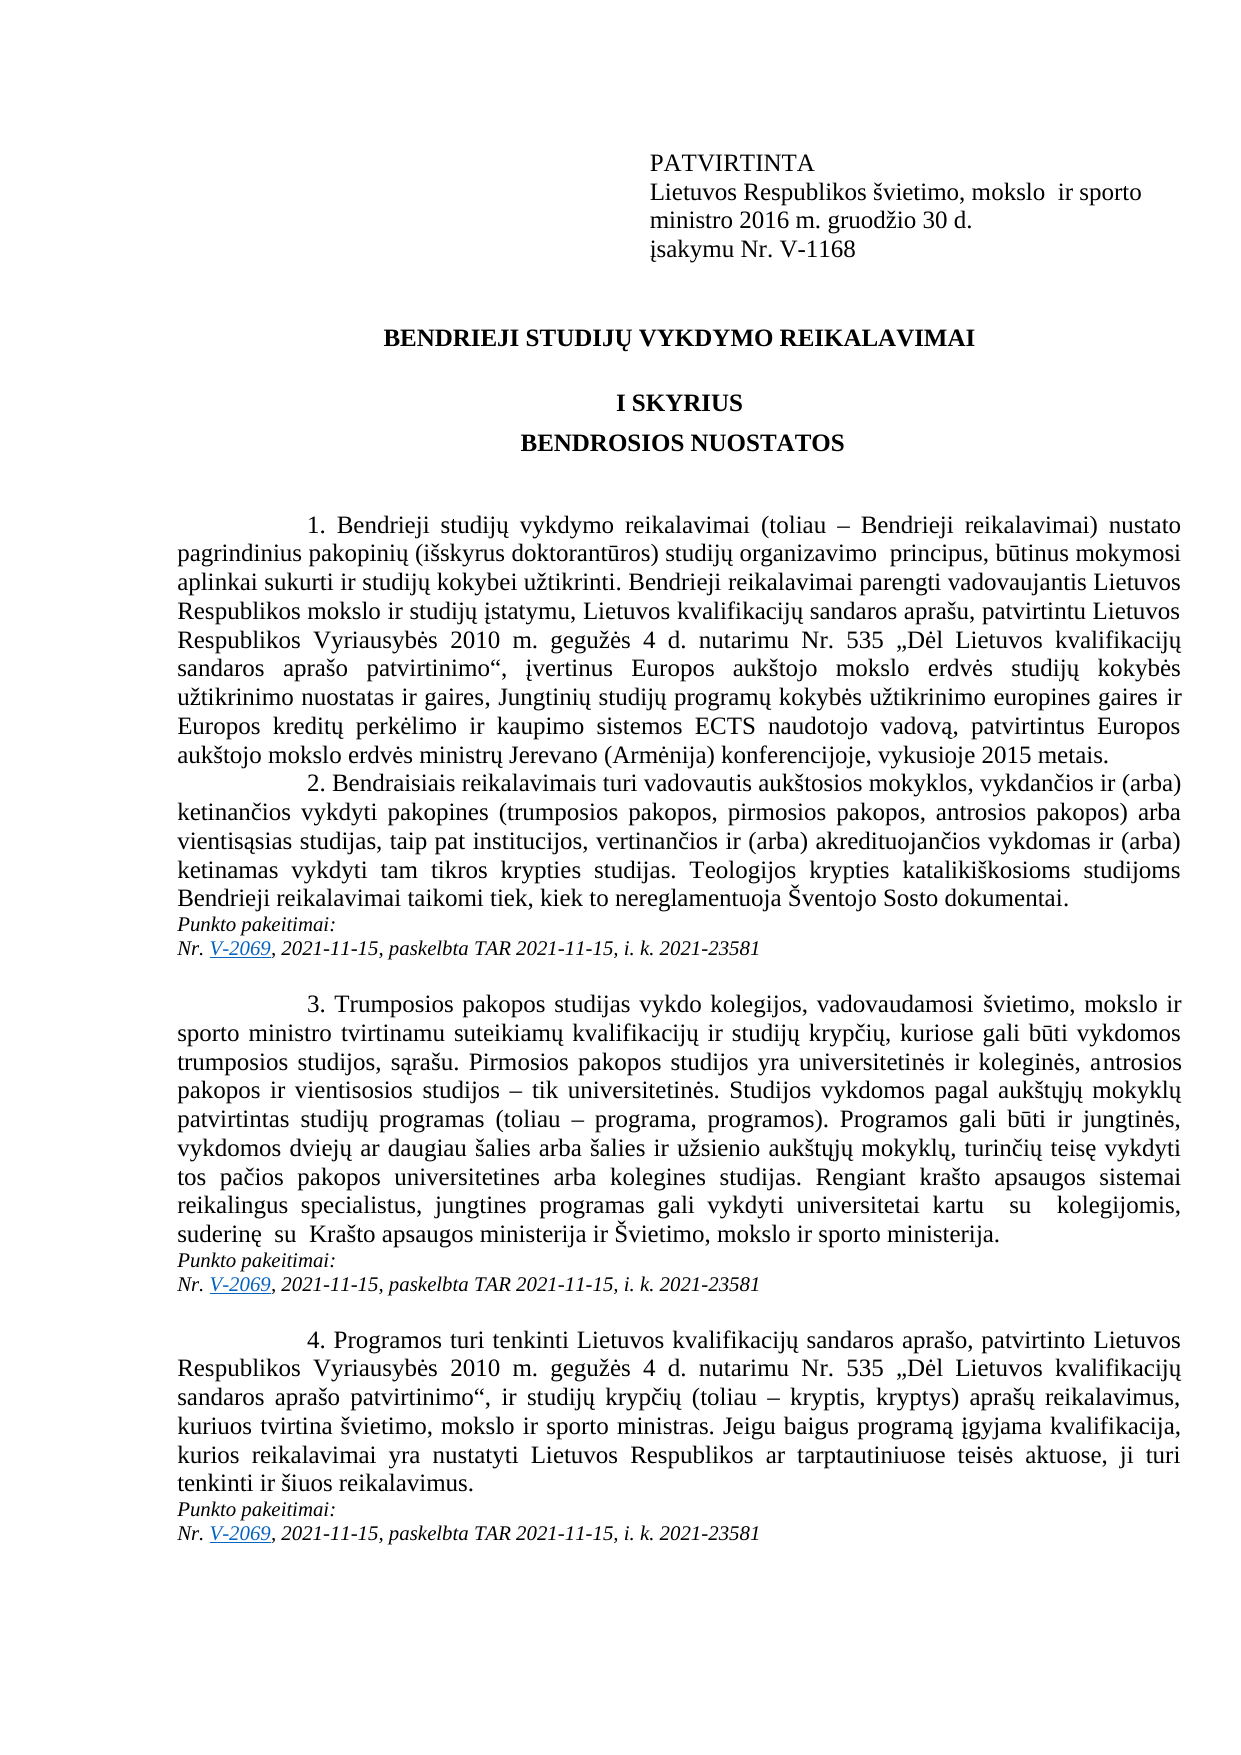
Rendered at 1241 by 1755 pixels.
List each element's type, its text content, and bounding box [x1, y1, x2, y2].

text ministro 2016 m. gruodžio 30 d. [177, 206, 1182, 234]
text Punkto pakeitimai: [177, 912, 1182, 936]
text Nr. V-2069, 2021-11-15, paskelbta TAR 2021-11-15, i. k. 2021-23581 [177, 936, 1182, 960]
text BENDROSIOS NUOSTATOS [177, 428, 1182, 457]
text 2. Bendraisiais reikalavimais turi vadovautis aukštosios mokyklos, vykdančios ir (arba) ketinančios vykdyti pakopines (trumposios pakopos, pirmosios pakopos, antrosios pakopos) arba vientisąsias studijas, taip pat institucijos, vertinančios ir (arba) akredituojančios vykdomas ir (arba) ketinamas vykdyti tam tikros krypties studijas. Teologijos krypties katalikiškosioms studijoms Bendrieji reikalavimai taikomi tiek, kiek to nereglamentuoja Šventojo Sosto dokumentai. [177, 768, 1182, 912]
text PATVIRTINTA [177, 148, 1182, 177]
text 3. Trumposios pakopos studijas vykdo kolegijos, vadovaudamosi švietimo, mokslo ir sporto ministro tvirtinamu suteikiamų kvalifikacijų ir studijų krypčių, kuriose gali būti vykdomos trumposios studijos, sąrašu. Pirmosios pakopos studijos yra universitetinės ir koleginės, antrosios pakopos ir vientisosios studijos – tik universitetinės. Studijos vykdomos pagal aukštųjų mokyklų patvirtintas studijų programas (toliau – programa, programos). Programos gali būti ir jungtinės, vykdomos dviejų ar daugiau šalies arba šalies ir užsienio aukštųjų mokyklų, turinčių teisę vykdyti tos pačios pakopos universitetines arba kolegines studijas. Rengiant krašto apsaugos sistemai reikalingus specialistus, jungtines programas gali vykdyti universitetai kartu su kolegijomis, suderinę su Krašto apsaugos ministerija ir Švietimo, mokslo ir sporto ministerija. [177, 989, 1182, 1248]
text 1. Bendrieji studijų vykdymo reikalavimai (toliau – Bendrieji reikalavimai) nustato pagrindinius pakopinių (išskyrus doktorantūros) studijų organizavimo principus, būtinus mokymosi aplinkai sukurti ir studijų kokybei užtikrinti. Bendrieji reikalavimai parengti vadovaujantis Lietuvos Respublikos mokslo ir studijų įstatymu, Lietuvos kvalifikacijų sandaros aprašu, patvirtintu Lietuvos Respublikos Vyriausybės 2010 m. gegužės 4 d. nutarimu Nr. 535 „Dėl Lietuvos kvalifikacijų sandaros aprašo patvirtinimo“, įvertinus Europos aukštojo mokslo erdvės studijų kokybės užtikrinimo nuostatas ir gaires, Jungtinių studijų programų kokybės užtikrinimo europines gaires ir Europos kreditų perkėlimo ir kaupimo sistemos ECTS naudotojo vadovą, patvirtintus Europos aukštojo mokslo erdvės ministrų Jerevano (Armėnija) konferencijoje, vykusioje 2015 metais. [177, 510, 1182, 768]
text Nr. V-2069, 2021-11-15, paskelbta TAR 2021-11-15, i. k. 2021-23581 [177, 1521, 1182, 1545]
text 4. Programos turi tenkinti Lietuvos kvalifikacijų sandaros aprašo, patvirtinto Lietuvos Respublikos Vyriausybės 2010 m. gegužės 4 d. nutarimu Nr. 535 „Dėl Lietuvos kvalifikacijų sandaros aprašo patvirtinimo“, ir studijų krypčių (toliau – kryptis, kryptys) aprašų reikalavimus, kuriuos tvirtina švietimo, mokslo ir sporto ministras. Jeigu baigus programą įgyjama kvalifikacija, kurios reikalavimai yra nustatyti Lietuvos Respublikos ar tarptautiniuose teisės aktuose, ji turi tenkinti ir šiuos reikalavimus. [177, 1325, 1182, 1497]
text įsakymu Nr. V-1168 [177, 234, 1182, 263]
text BENDRIEJI STUDIJŲ VYKDYMO REIKALAVIMAI [177, 323, 1182, 352]
text Punkto pakeitimai: [177, 1248, 1182, 1272]
text Lietuvos Respublikos švietimo, mokslo ir sporto [177, 177, 1182, 206]
text I SKYRIUS [177, 388, 1182, 416]
text Nr. V-2069, 2021-11-15, paskelbta TAR 2021-11-15, i. k. 2021-23581 [177, 1272, 1182, 1296]
text Punkto pakeitimai: [177, 1497, 1182, 1521]
